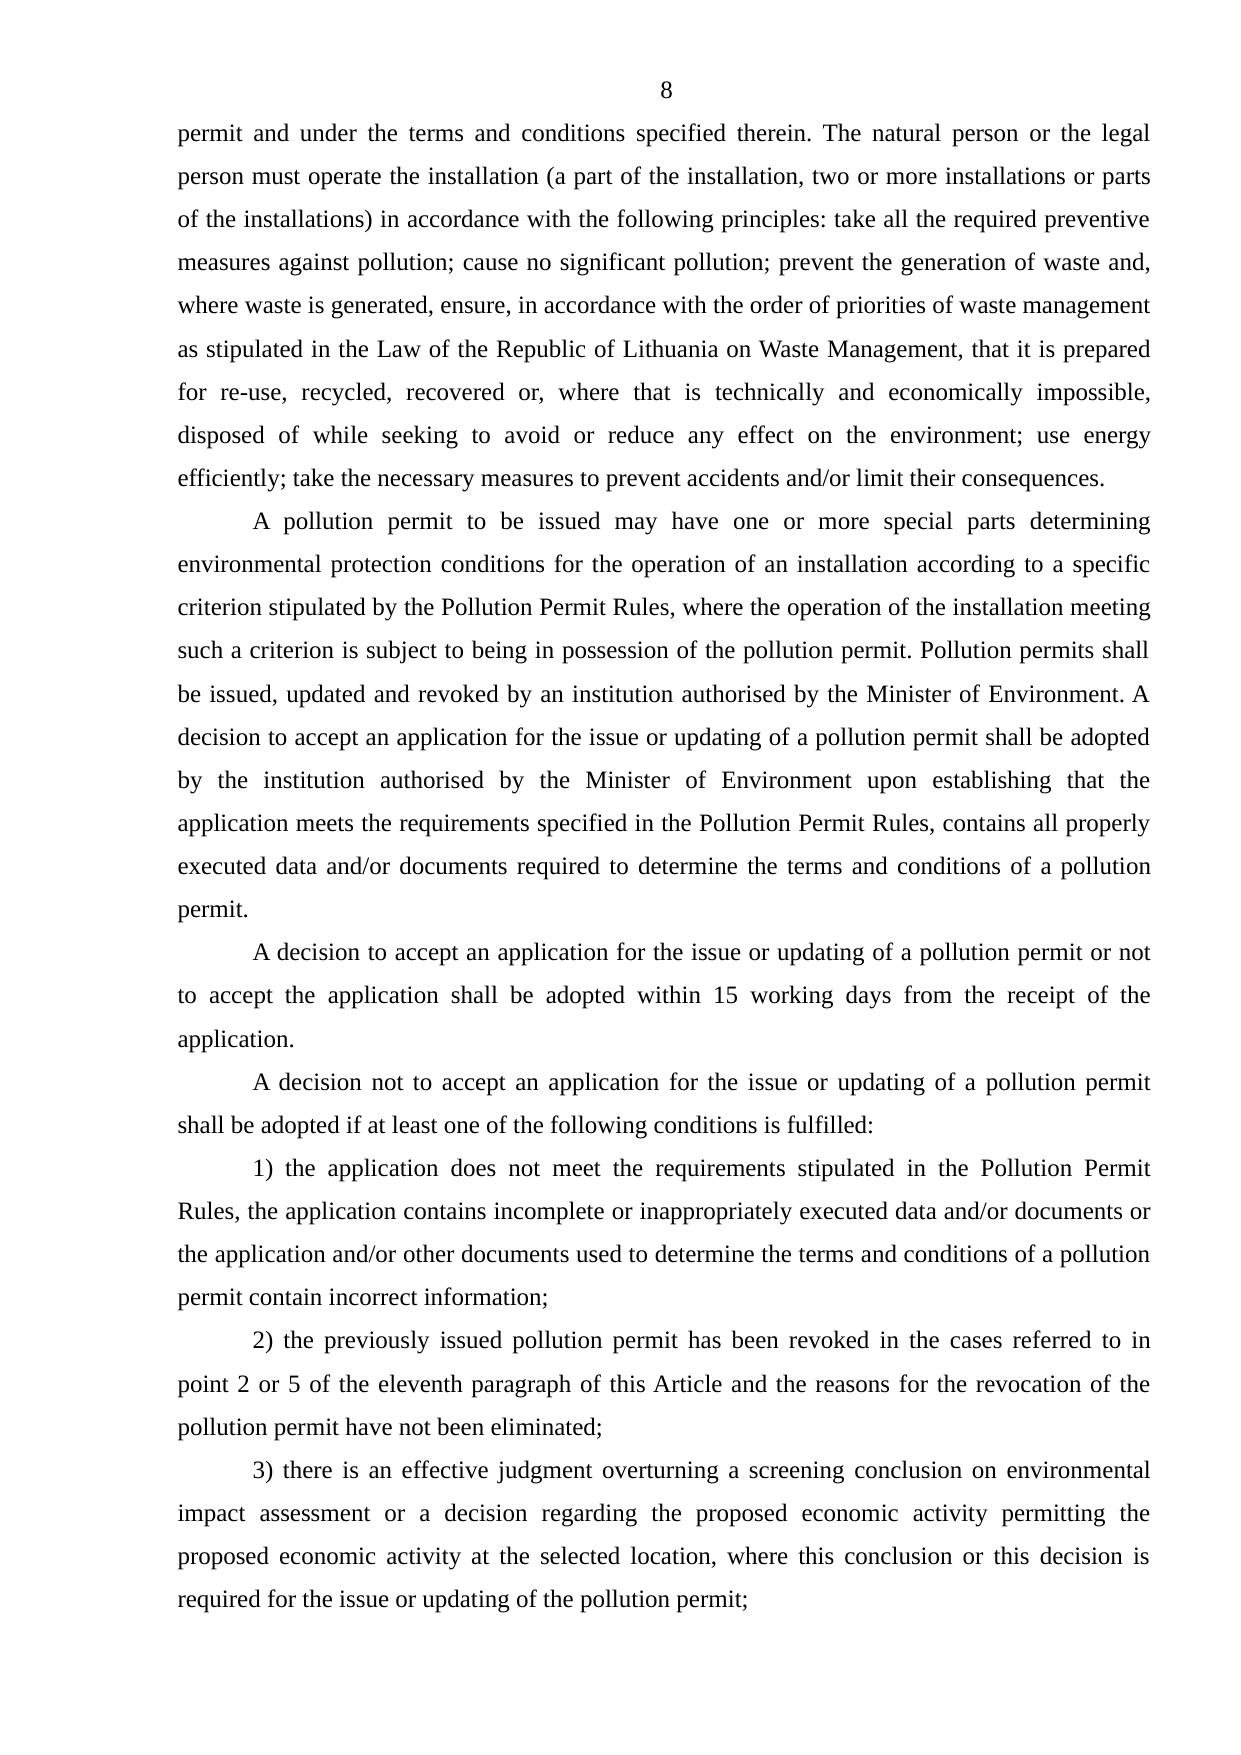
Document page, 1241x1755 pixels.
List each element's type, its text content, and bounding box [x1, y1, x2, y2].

text A pollution permit to be issued may have one or more special parts determining environmental protection conditions for the operation of an installation according to a specific criterion stipulated by the Pollution Permit Rules, where the operation of the installation meeting such a criterion is subject to being in possession of the pollution permit. Pollution permits shall be issued, updated and revoked by an institution authorised by the Minister of Environment. A decision to accept an application for the issue or updating of a pollution permit shall be adopted by the institution authorised by the Minister of Environment upon establishing that the application meets the requirements specified in the Pollution Permit Rules, contains all properly executed data and/or documents required to determine the terms and conditions of a pollution permit. [177, 506, 1152, 923]
text 2) the previously issued pollution permit has been revoked in the cases referred to in point 2 or 5 of the eleventh paragraph of this Article and the reasons for the revocation of the pollution permit have not been eliminated; [177, 1326, 1152, 1441]
text A decision to accept an application for the issue or updating of a pollution permit or not to accept the application shall be adopted within 15 working days from the receipt of the application. [177, 937, 1152, 1052]
text permit and under the terms and conditions specified therein. The natural person or the legal person must operate the installation (a part of the installation, two or more installations or parts of the installations) in accordance with the following principles: take all the required preventive measures against pollution; cause no significant pollution; prevent the generation of waste and, where waste is generated, ensure, in accordance with the order of priorities of waste management as stipulated in the Law of the Republic of Lithuania on Waste Management, that it is prepared for re-use, recycled, recovered or, where that is technically and economically impossible, disposed of while seeking to avoid or reduce any effect on the environment; use energy efficiently; take the necessary measures to prevent accidents and/or limit their consequences. [177, 118, 1152, 492]
text 3) there is an effective judgment overturning a screening conclusion on environmental impact assessment or a decision regarding the proposed economic activity permitting the proposed economic activity at the selected location, where this conclusion or this decision is required for the issue or updating of the pollution permit; [177, 1455, 1152, 1613]
text 1) the application does not meet the requirements stipulated in the Pollution Permit Rules, the application contains incomplete or inappropriately executed data and/or documents or the application and/or other documents used to determine the terms and conditions of a pollution permit contain incorrect information; [177, 1153, 1152, 1311]
text A decision not to accept an application for the issue or updating of a pollution permit shall be adopted if at least one of the following conditions is fulfilled: [177, 1067, 1152, 1139]
